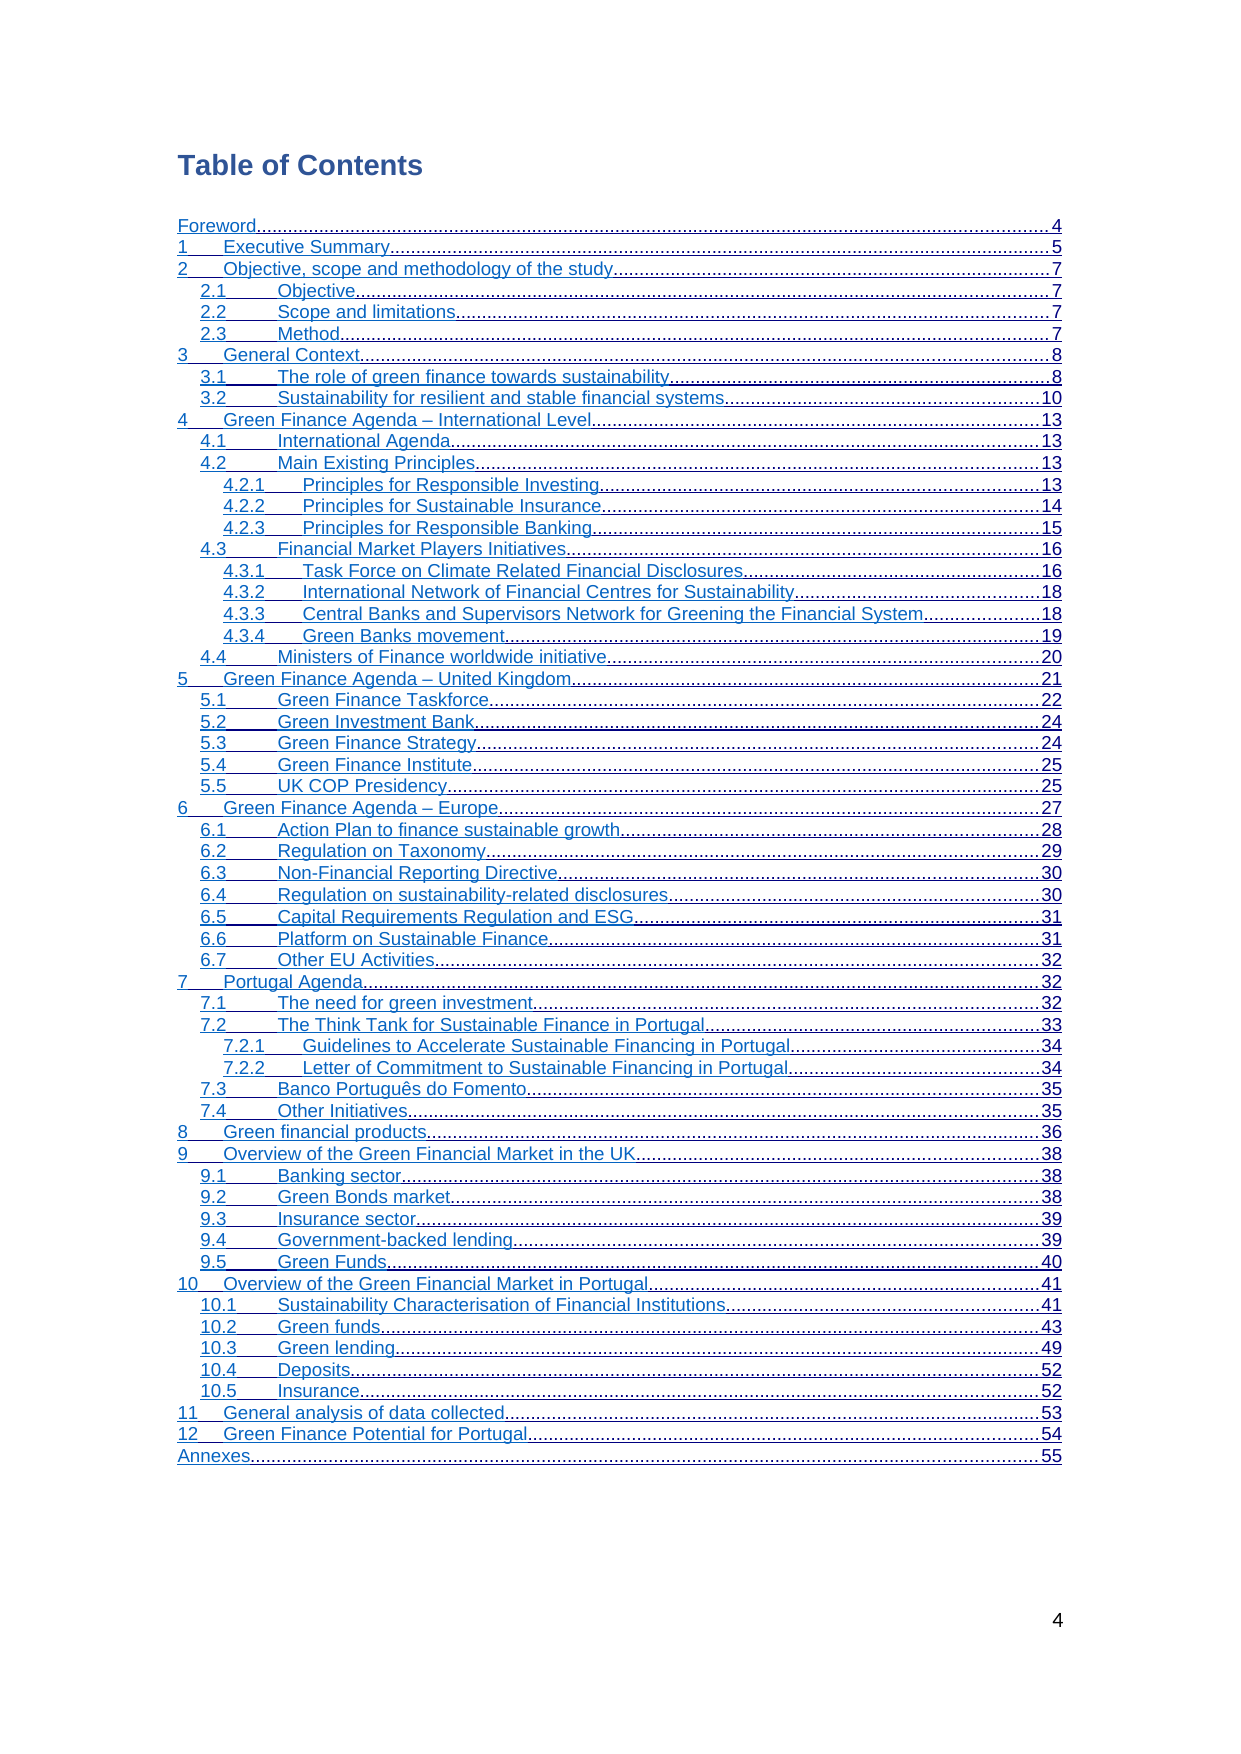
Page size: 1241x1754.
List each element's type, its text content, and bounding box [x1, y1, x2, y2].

text 4 Green Finance Agenda – International Level 13 [177, 409, 1063, 430]
text 4.2 Main Existing Principles 13 [200, 452, 1063, 473]
text 4.2.1 Principles for Responsible Investing 13 [223, 473, 1063, 495]
text 6.1 Action Plan to finance sustainable growth 28 [200, 818, 1063, 840]
text 5.2 Green Investment Bank 24 [200, 711, 1063, 732]
text 7 Portugal Agenda 32 [177, 970, 1063, 992]
text 6.7 Other EU Activities 32 [200, 949, 1063, 970]
text 6.4 Regulation on sustainability‐related disclosures 30 [200, 883, 1063, 906]
text 4.2.2 Principles for Sustainable Insurance 14 [223, 495, 1063, 517]
text 5 Green Finance Agenda – United Kingdom 21 [177, 667, 1063, 689]
text 2.2 Scope and limitations 7 [200, 301, 1063, 322]
text 8 Green financial products 36 [177, 1121, 1063, 1143]
text 5.3 Green Finance Strategy 24 [200, 732, 1063, 754]
text Table of Contents [177, 148, 1063, 181]
text 5.5 UK COP Presidency 25 [200, 775, 1063, 797]
text 1 Executive Summary 5 [177, 236, 1063, 258]
text 6 Green Finance Agenda – Europe 27 [177, 797, 1063, 818]
text 9 Overview of the Green Financial Market in the UK 38 [177, 1143, 1063, 1164]
text 7.1 The need for green investment 32 [200, 992, 1063, 1013]
text 4.3.3 Central Banks and Supervisors Network for Greening the Financial System 18 [223, 603, 1063, 624]
text 9.4 Government-backed lending 39 [200, 1229, 1063, 1251]
text 11 General analysis of data collected 53 [177, 1402, 1063, 1423]
text 7.2.1 Guidelines to Accelerate Sustainable Financing in Portugal 34 [223, 1035, 1063, 1057]
text 10.5 Insurance 52 [200, 1380, 1063, 1402]
text 4.3.1 Task Force on Climate Related Financial Disclosures 16 [223, 560, 1063, 581]
text 4.3 Financial Market Players Initiatives 16 [200, 538, 1063, 560]
text 2.1 Objective 7 [200, 279, 1063, 301]
text 7.2.2 Letter of Commitment to Sustainable Financing in Portugal 34 [223, 1057, 1063, 1078]
text 7.4 Other Initiatives 35 [200, 1100, 1063, 1121]
text 4.3.2 International Network of Financial Centres for Sustainability 18 [223, 581, 1063, 603]
text 4.3.4 Green Banks movement 19 [223, 624, 1063, 646]
text 9.5 Green Funds 40 [200, 1251, 1063, 1272]
text 9.2 Green Bonds market 38 [200, 1186, 1063, 1208]
text 2 Objective, scope and methodology of the study 7 [177, 258, 1063, 279]
text Annexes 55 [177, 1445, 1063, 1466]
text 6.5 Capital Requirements Regulation and ESG 31 [200, 906, 1063, 927]
text 3 General Context 8 [177, 344, 1063, 366]
text 6.2 Regulation on Taxonomy 29 [200, 840, 1063, 862]
text 12 Green Finance Potential for Portugal 54 [177, 1423, 1063, 1445]
text 4.4 Ministers of Finance worldwide initiative 20 [200, 646, 1063, 667]
text 10.3 Green lending 49 [200, 1337, 1063, 1358]
text 2.3 Method 7 [200, 322, 1063, 344]
text 6.6 Platform on Sustainable Finance 31 [200, 927, 1063, 949]
text 9.3 Insurance sector 39 [200, 1208, 1063, 1229]
text 7.3 Banco Português do Fomento 35 [200, 1078, 1063, 1100]
text 4.2.3 Principles for Responsible Banking 15 [223, 517, 1063, 538]
text 10.2 Green funds 43 [200, 1315, 1063, 1337]
text Foreword 4 [177, 215, 1063, 236]
text 3.2 Sustainability for resilient and stable financial systems 10 [200, 387, 1063, 409]
text 7.2 The Think Tank for Sustainable Finance in Portugal 33 [200, 1013, 1063, 1035]
text 5.4 Green Finance Institute 25 [200, 754, 1063, 775]
text 3.1 The role of green finance towards sustainability 8 [200, 366, 1063, 387]
text 9.1 Banking sector 38 [200, 1164, 1063, 1186]
text 10.4 Deposits 52 [200, 1358, 1063, 1380]
text 4.1 International Agenda 13 [200, 430, 1063, 452]
text 6.3 Non-Financial Reporting Directive 30 [200, 862, 1063, 883]
text 5.1 Green Finance Taskforce 22 [200, 689, 1063, 711]
text 10.1 Sustainability Characterisation of Financial Institutions 41 [200, 1294, 1063, 1315]
text 10 Overview of the Green Financial Market in Portugal 41 [177, 1272, 1063, 1294]
